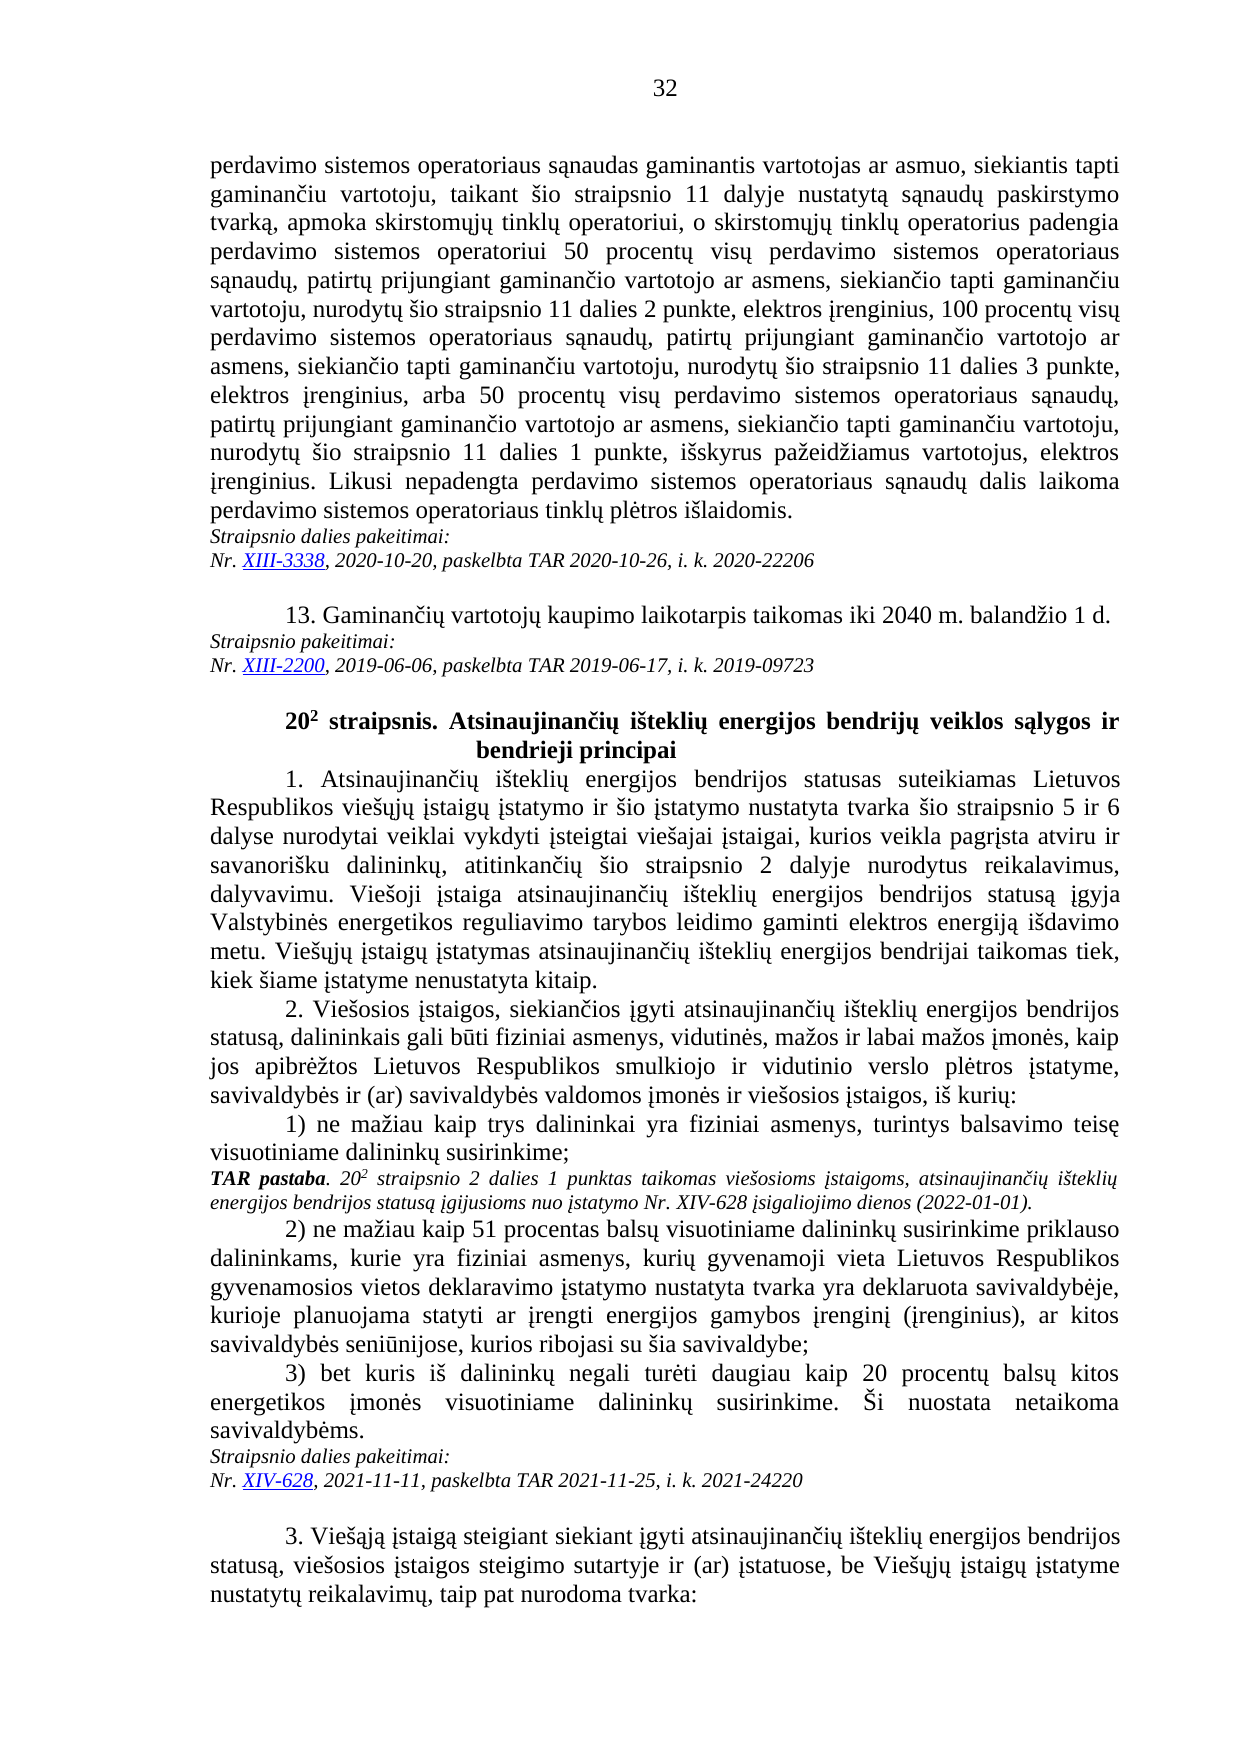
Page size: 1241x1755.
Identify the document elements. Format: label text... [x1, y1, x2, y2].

text 1) ne mažiau kaip trys dalininkai yra fiziniai asmenys, turintys balsavimo teisę visuotiniame dalininkų susirinkime; [210, 1109, 1120, 1166]
text 13. Gaminančių vartotojų kaupimo laikotarpis taikomas iki 2040 m. balandžio 1 d. [210, 601, 1120, 629]
text Straipsnio pakeitimai: [210, 629, 1120, 653]
text 2) ne mažiau kaip 51 procentas balsų visuotiniame dalininkų susirinkime priklauso dalininkams, kurie yra fiziniai asmenys, kurių gyvenamoji vieta Lietuvos Respublikos gyvenamosios vietos deklaravimo įstatymo nustatyta tvarka yra deklaruota savivaldybėje, kurioje planuojama statyti ar įrengti energijos gamybos įrenginį (įrenginius), ar kitos savivaldybės seniūnijose, kurios ribojasi su šia savivaldybe; [210, 1214, 1120, 1358]
text Nr. XIV-628, 2021-11-11, paskelbta TAR 2021-11-25, i. k. 2021-24220 [210, 1468, 1120, 1492]
text perdavimo sistemos operatoriaus sąnaudas gaminantis vartotojas ar asmuo, siekiantis tapti gaminančiu vartotoju, taikant šio straipsnio 11 dalyje nustatytą sąnaudų paskirstymo tvarką, apmoka skirstomųjų tinklų operatoriui, o skirstomųjų tinklų operatorius padengia perdavimo sistemos operatoriui 50 procentų visų perdavimo sistemos operatoriaus sąnaudų, patirtų prijungiant gaminančio vartotojo ar asmens, siekiančio tapti gaminančiu vartotoju, nurodytų šio straipsnio 11 dalies 2 punkte, elektros įrenginius, 100 procentų visų perdavimo sistemos operatoriaus sąnaudų, patirtų prijungiant gaminančio vartotojo ar asmens, siekiančio tapti gaminančiu vartotoju, nurodytų šio straipsnio 11 dalies 3 punkte, elektros įrenginius, arba 50 procentų visų perdavimo sistemos operatoriaus sąnaudų, patirtų prijungiant gaminančio vartotojo ar asmens, siekiančio tapti gaminančiu vartotoju, nurodytų šio straipsnio 11 dalies 1 punkte, išskyrus pažeidžiamus vartotojus, elektros įrenginius. Likusi nepadengta perdavimo sistemos operatoriaus sąnaudų dalis laikoma perdavimo sistemos operatoriaus tinklų plėtros išlaidomis. [210, 150, 1120, 524]
text Nr. XIII-2200, 2019-06-06, paskelbta TAR 2019-06-17, i. k. 2019-09723 [210, 653, 1120, 677]
text 2. Viešosios įstaigos, siekiančios įgyti atsinaujinančių išteklių energijos bendrijos statusą, dalininkais gali būti fiziniai asmenys, vidutinės, mažos ir labai mažos įmonės, kaip jos apibrėžtos Lietuvos Respublikos smulkiojo ir vidutinio verslo plėtros įstatyme, savivaldybės ir (ar) savivaldybės valdomos įmonės ir viešosios įstaigos, iš kurių: [210, 994, 1120, 1109]
text 202 straipsnis. Atsinaujinančių išteklių energijos bendrijų veiklos sąlygos ir bendrieji principai [285, 706, 1120, 764]
text Straipsnio dalies pakeitimai: [210, 524, 1120, 548]
text 1. Atsinaujinančių išteklių energijos bendrijos statusas suteikiamas Lietuvos Respublikos viešųjų įstaigų įstatymo ir šio įstatymo nustatyta tvarka šio straipsnio 5 ir 6 dalyse nurodytai veiklai vykdyti įsteigtai viešajai įstaigai, kurios veikla pagrįsta atviru ir savanorišku dalininkų, atitinkančių šio straipsnio 2 dalyje nurodytus reikalavimus, dalyvavimu. Viešoji įstaiga atsinaujinančių išteklių energijos bendrijos statusą įgyja Valstybinės energetikos reguliavimo tarybos leidimo gaminti elektros energiją išdavimo metu. Viešųjų įstaigų įstatymas atsinaujinančių išteklių energijos bendrijai taikomas tiek, kiek šiame įstatyme nenustatyta kitaip. [210, 764, 1120, 994]
text Straipsnio dalies pakeitimai: [210, 1444, 1120, 1468]
text 3. Viešąją įstaigą steigiant siekiant įgyti atsinaujinančių išteklių energijos bendrijos statusą, viešosios įstaigos steigimo sutartyje ir (ar) įstatuose, be Viešųjų įstaigų įstatyme nustatytų reikalavimų, taip pat nurodoma tvarka: [210, 1521, 1120, 1607]
text Nr. XIII-3338, 2020-10-20, paskelbta TAR 2020-10-26, i. k. 2020-22206 [210, 548, 1120, 572]
text 3) bet kuris iš dalininkų negali turėti daugiau kaip 20 procentų balsų kitos energetikos įmonės visuotiniame dalininkų susirinkime. Ši nuostata netaikoma savivaldybėms. [210, 1358, 1120, 1444]
text TAR pastaba. 202 straipsnio 2 dalies 1 punktas taikomas viešosioms įstaigoms, atsinaujinančių išteklių energijos bendrijos statusą įgijusioms nuo įstatymo Nr. XIV-628 įsigaliojimo dienos (2022-01-01). [210, 1166, 1120, 1214]
